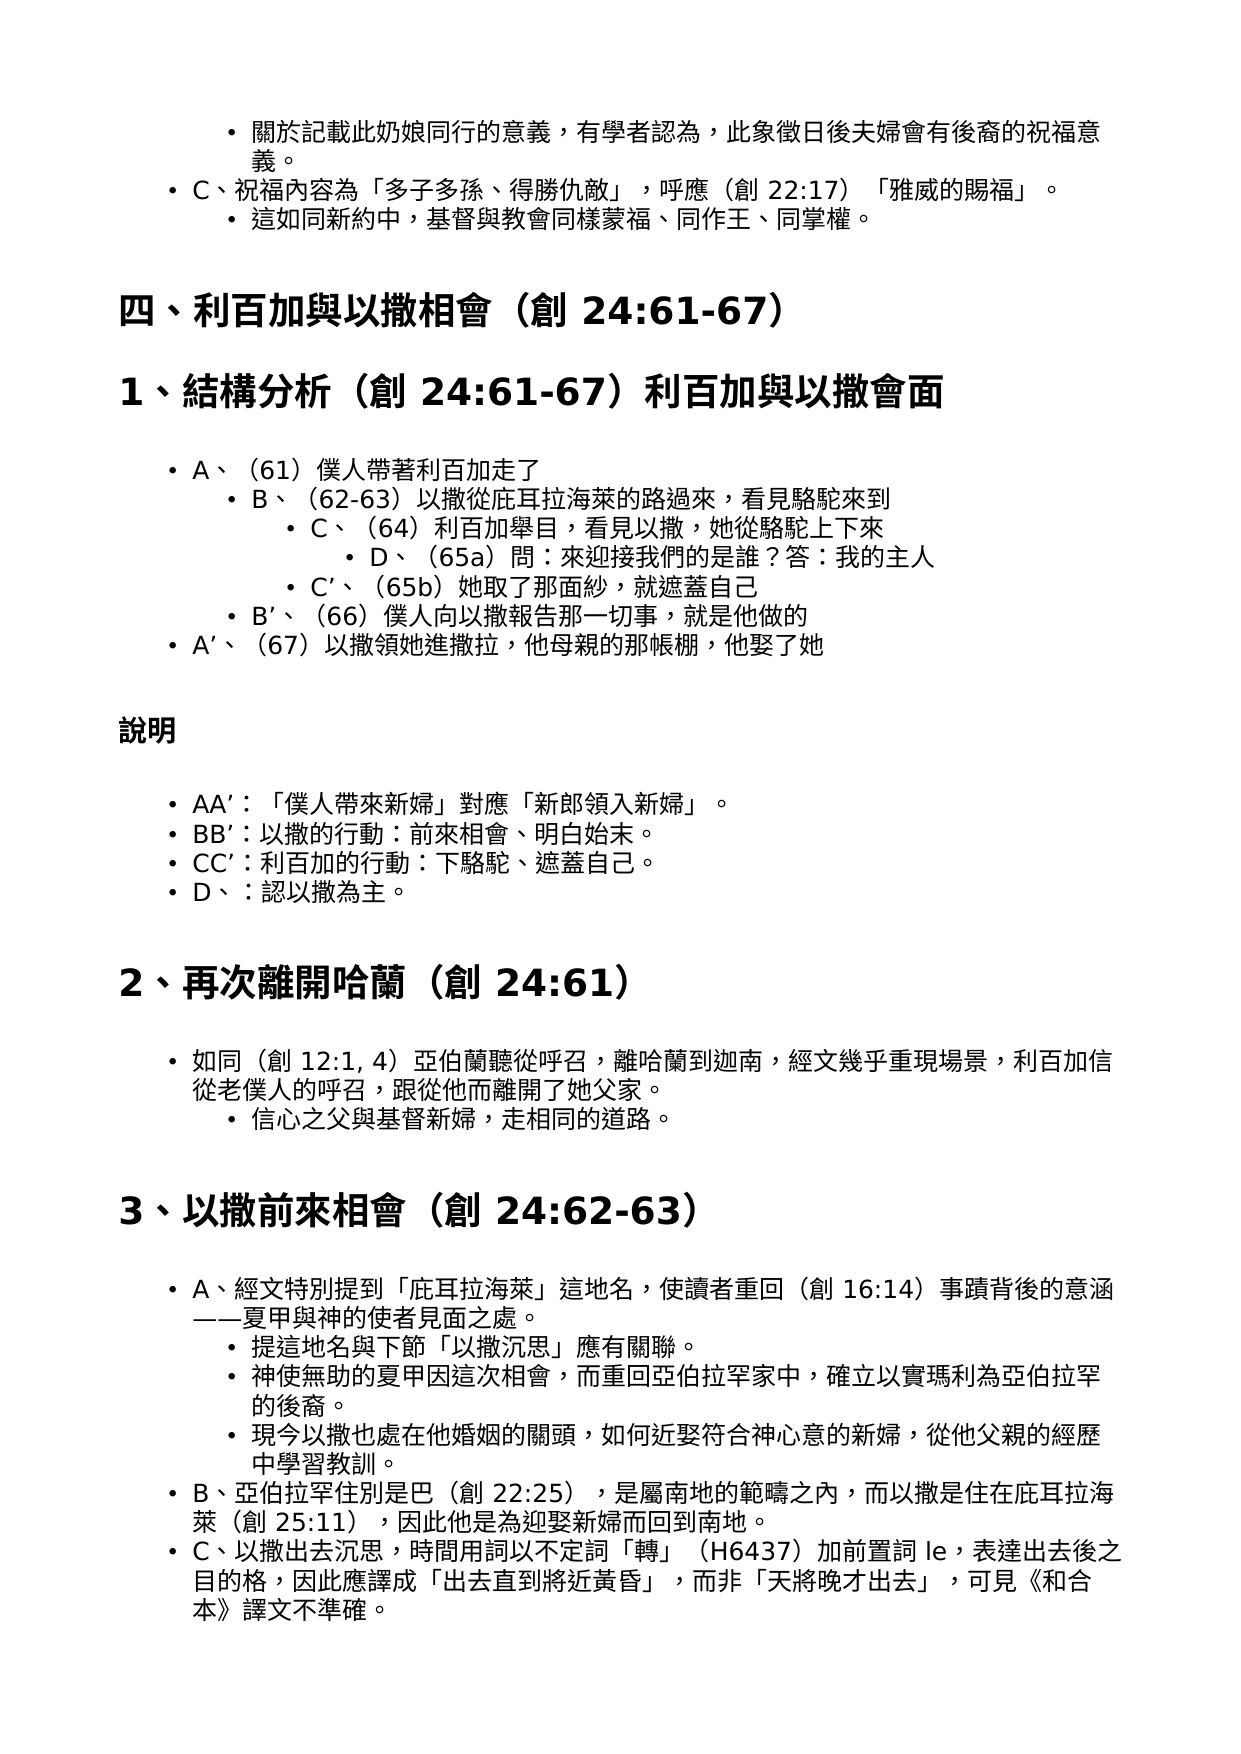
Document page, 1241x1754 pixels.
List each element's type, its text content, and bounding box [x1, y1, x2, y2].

list AA’：「僕人帶來新婦」對應「新郎領入新婦」。 [177, 791, 1122, 820]
list B、（62-63）以撒從庇耳拉海萊的路過來，看見駱駝來到 [236, 485, 1122, 514]
list A、（61）僕人帶著利百加走了 [177, 456, 1122, 485]
list 現今以撒也處在他婚姻的關頭，如何近娶符合神心意的新婦，從他父親的經歷中學習教訓。 [236, 1421, 1122, 1479]
subtitle 2、再次離開哈蘭（創 24:61） [118, 962, 1122, 1005]
subtitle 3、以撒前來相會（創 24:62-63） [118, 1189, 1122, 1233]
list B、亞伯拉罕住別是巴（創 22:25），是屬南地的範疇之內，而以撒是住在庇耳拉海萊（創 25:11），因此他是為迎娶新婦而回到南地。 [177, 1479, 1122, 1537]
list C、（64）利百加舉目，看見以撒，她從駱駝上下來 [295, 514, 1122, 543]
list A、經文特別提到「庇耳拉海萊」這地名，使讀者重回（創 16:14）事蹟背後的意涵——夏甲與神的使者見面之處。 [177, 1275, 1122, 1333]
list C、祝福內容為「多子多孫、得勝仇敵」，呼應（創 22:17）「雅威的賜福」。 [177, 176, 1122, 206]
list 如同（創 12:1, 4）亞伯蘭聽從呼召，離哈蘭到迦南，經文幾乎重現場景，利百加信從老僕人的呼召，跟從他而離開了她父家。 [177, 1047, 1122, 1106]
list C’、（65b）她取了那面紗，就遮蓋自己 [295, 573, 1122, 602]
list 關於記載此奶娘同行的意義，有學者認為，此象徵日後夫婦會有後裔的祝福意義。 [236, 118, 1122, 176]
subtitle 四、利百加與以撒相會（創 24:61-67） [118, 289, 1122, 333]
list C、以撒出去沉思，時間用詞以不定詞「轉」（H6437）加前置詞 le，表達出去後之目的格，因此應譯成「出去直到將近黃昏」，而非「天將晚才出去」，可見《和合本》譯文不準確。 [177, 1537, 1122, 1625]
list 神使無助的夏甲因這次相會，而重回亞伯拉罕家中，確立以實瑪利為亞伯拉罕的後裔。 [236, 1362, 1122, 1421]
list CC’：利百加的行動：下駱駝、遮蓋自己。 [177, 849, 1122, 878]
list BB’：以撒的行動：前來相會、明白始末。 [177, 820, 1122, 849]
list 這如同新約中，基督與教會同樣蒙福、同作王、同掌權。 [236, 206, 1122, 235]
list D、（65a）問：來迎接我們的是誰？答：我的主人 [354, 543, 1122, 573]
list 提這地名與下節「以撒沉思」應有關聯。 [236, 1333, 1122, 1362]
list B’、（66）僕人向以撒報告那一切事，就是他做的 [236, 602, 1122, 631]
list D、：認以撒為主。 [177, 878, 1122, 907]
subtitle 1、結構分析（創 24:61-67）利百加與以撒會面 [118, 370, 1122, 414]
list 信心之父與基督新婦，走相同的道路。 [236, 1106, 1122, 1135]
subtitle 說明 [118, 715, 1122, 749]
list A’、（67）以撒領她進撒拉，他母親的那帳棚，他娶了她 [177, 631, 1122, 660]
